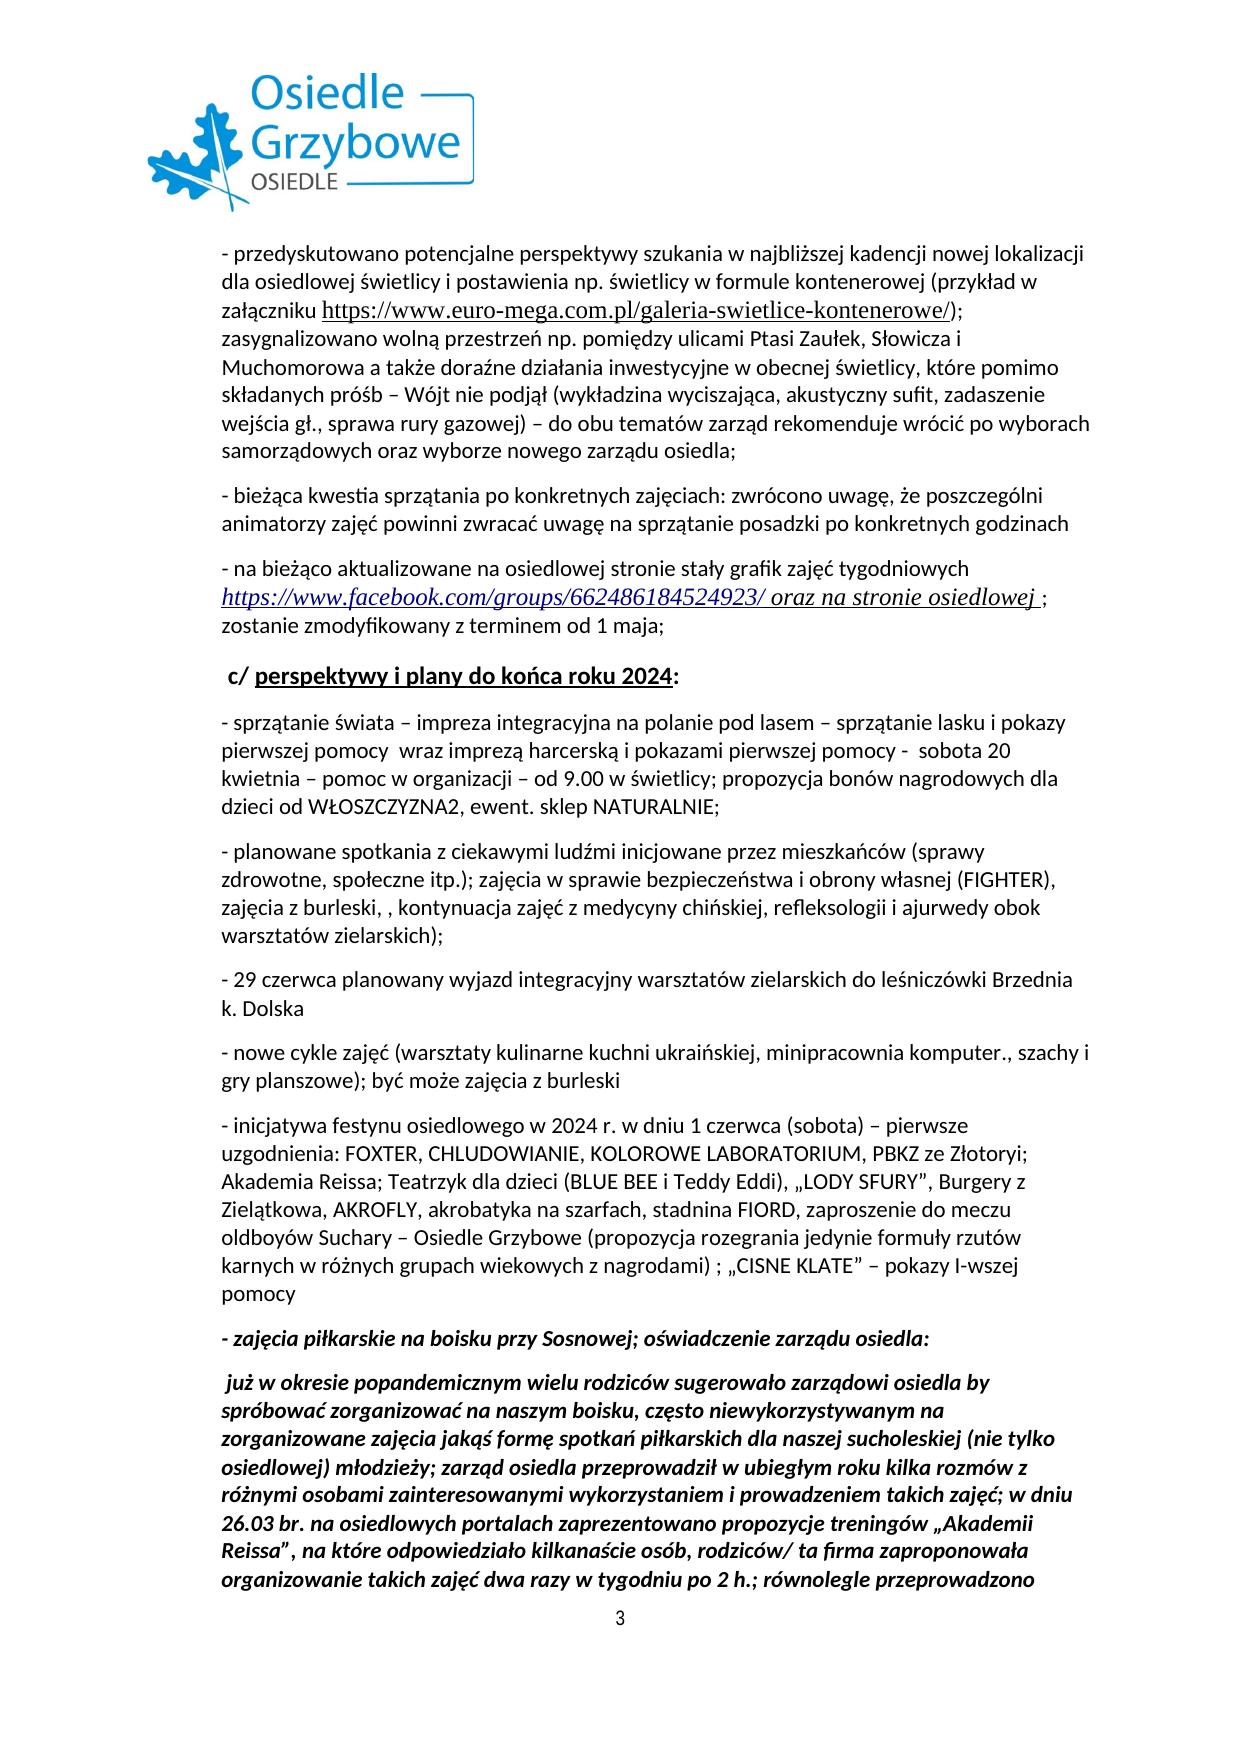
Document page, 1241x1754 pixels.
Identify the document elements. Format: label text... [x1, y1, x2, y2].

text - planowane spotkania z ciekawymi ludźmi inicjowane przez mieszkańców (sprawy zdrowotne, społeczne itp.); zajęcia w sprawie bezpieczeństwa i obrony własnej (FIGHTER), zajęcia z burleski, , kontynuacja zajęć z medycyny chińskiej, refleksologii i ajurwedy obok warsztatów zielarskich); [221, 837, 1093, 949]
text - inicjatywa festynu osiedlowego w 2024 r. w dniu 1 czerwca (sobota) – pierwsze uzgodnienia: FOXTER, CHLUDOWIANIE, KOLOROWE LABORATORIUM, PBKZ ze Złotoryi; Akademia Reissa; Teatrzyk dla dzieci (BLUE BEE i Teddy Eddi), „LODY SFURY”, Burgery z Zielątkowa, AKROFLY, akrobatyka na szarfach, stadnina FIORD, zaproszenie do meczu oldboyów Suchary – Osiedle Grzybowe (propozycja rozegrania jedynie formuły rzutów karnych w różnych grupach wiekowych z nagrodami) ; „CISNE KLATE” – pokazy I-wszej pomocy [221, 1111, 1093, 1307]
text - sprzątanie świata – impreza integracyjna na polanie pod lasem – sprzątanie lasku i pokazy pierwszej pomocy wraz imprezą harcerską i pokazami pierwszej pomocy - sobota 20 kwietnia – pomoc w organizacji – od 9.00 w świetlicy; propozycja bonów nagrodowych dla dzieci od WŁOSZCZYZNA2, ewent. sklep NATURALNIE; [221, 708, 1093, 820]
text - 29 czerwca planowany wyjazd integracyjny warsztatów zielarskich do leśniczówki Brzednia k. Dolska [221, 966, 1093, 1022]
text - na bieżąco aktualizowane na osiedlowej stronie stały grafik zajęć tygodniowych https://www.facebook.com/groups/662486184524923/ oraz na stronie osiedlowej ; zostanie zmodyfikowany z terminem od 1 maja; [221, 554, 1093, 639]
text - nowe cykle zajęć (warsztaty kulinarne kuchni ukraińskiej, minipracownia komputer., szachy i gry planszowe); być może zajęcia z burleski [221, 1038, 1093, 1094]
text już w okresie popandemicznym wielu rodziców sugerowało zarządowi osiedla by spróbować zorganizować na naszym boisku, często niewykorzystywanym na zorganizowane zajęcia jakąś formę spotkań piłkarskich dla naszej sucholeskiej (nie tylko osiedlowej) młodzieży; zarząd osiedla przeprowadził w ubiegłym roku kilka rozmów z różnymi osobami zainteresowanymi wykorzystaniem i prowadzeniem takich zajęć; w dniu 26.03 br. na osiedlowych portalach zaprezentowano propozycje treningów „Akademii Reissa”, na które odpowiedziało kilkanaście osób, rodziców/ ta firma zaproponowała organizowanie takich zajęć dwa razy w tygodniu po 2 h.; równolegle przeprowadzono [221, 1368, 1093, 1593]
text - przedyskutowano potencjalne perspektywy szukania w najbliższej kadencji nowej lokalizacji dla osiedlowej świetlicy i postawienia np. świetlicy w formule kontenerowej (przykład w załączniku https://www.euro-mega.com.pl/galeria-swietlice-kontenerowe/); zasygnalizowano wolną przestrzeń np. pomiędzy ulicami Ptasi Zaułek, Słowicza i Muchomorowa a także doraźne działania inwestycyjne w obecnej świetlicy, które pomimo składanych próśb – Wójt nie podjął (wykładzina wyciszająca, akustyczny sufit, zadaszenie wejścia gł., sprawa rury gazowej) – do obu tematów zarząd rekomenduje wrócić po wyborach samorządowych oraz wyborze nowego zarządu osiedla; [221, 239, 1093, 465]
text c/ perspektywy i plany do końca roku 2024: [148, 656, 1093, 691]
text - zajęcia piłkarskie na boisku przy Sosnowej; oświadczenie zarządu osiedla: [221, 1324, 1093, 1352]
text - bieżąca kwestia sprzątania po konkretnych zajęciach: zwrócono uwagę, że poszczególni animatorzy zajęć powinni zwracać uwagę na sprzątanie posadzki po konkretnych godzinach [221, 481, 1093, 537]
